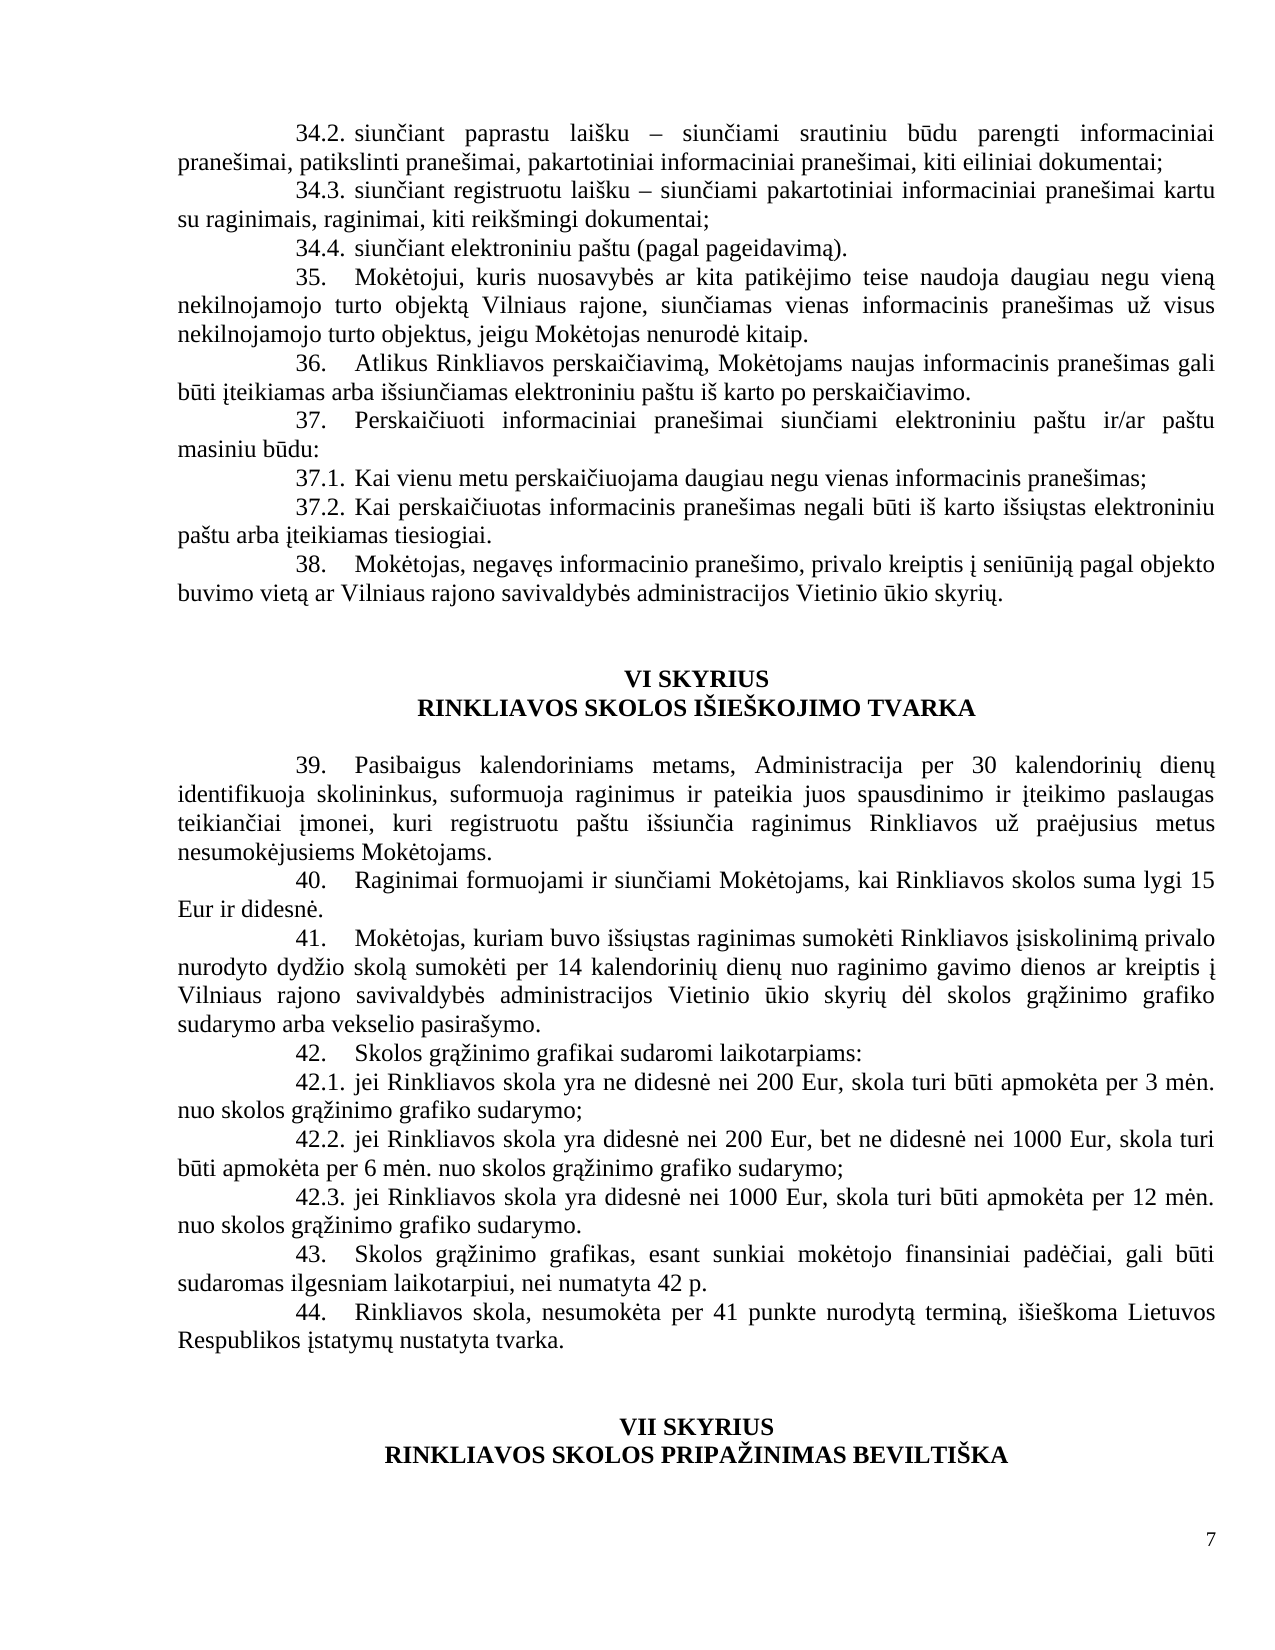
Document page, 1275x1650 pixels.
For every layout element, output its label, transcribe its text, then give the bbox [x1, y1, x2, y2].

text 42. Skolos grąžinimo grafikai sudaromi laikotarpiams: [177, 1038, 1216, 1067]
text VII SKYRIUS [177, 1412, 1216, 1441]
text RINKLIAVOS SKOLOS IŠIEŠKOJIMO TVARKA [177, 693, 1216, 722]
text 37.1. Kai vienu metu perskaičiuojama daugiau negu vienas informacinis pranešimas; [177, 463, 1216, 492]
text 37.2. Kai perskaičiuotas informacinis pranešimas negali būti iš karto išsiųstas elektroniniu paštu arba įteikiamas tiesiogiai. [177, 492, 1216, 549]
text 39. Pasibaigus kalendoriniams metams, Administracija per 30 kalendorinių dienų identifikuoja skolininkus, suformuoja raginimus ir pateikia juos spausdinimo ir įteikimo paslaugas teikiančiai įmonei, kuri registruotu paštu išsiunčia raginimus Rinkliavos už praėjusius metus nesumokėjusiems Mokėtojams. [177, 751, 1216, 866]
text 36. Atlikus Rinkliavos perskaičiavimą, Mokėtojams naujas informacinis pranešimas gali būti įteikiamas arba išsiunčiamas elektroniniu paštu iš karto po perskaičiavimo. [177, 348, 1216, 406]
text RINKLIAVOS SKOLOS PRIPAŽINIMAS BEVILTIŠKA [177, 1441, 1216, 1469]
text 42.1. jei Rinkliavos skola yra ne didesnė nei 200 Eur, skola turi būti apmokėta per 3 mėn. nuo skolos grąžinimo grafiko sudarymo; [177, 1067, 1216, 1124]
text 42.2. jei Rinkliavos skola yra didesnė nei 200 Eur, bet ne didesnė nei 1000 Eur, skola turi būti apmokėta per 6 mėn. nuo skolos grąžinimo grafiko sudarymo; [177, 1124, 1216, 1182]
text 43. Skolos grąžinimo grafikas, esant sunkiai mokėtojo finansiniai padėčiai, gali būti sudaromas ilgesniam laikotarpiui, nei numatyta 42 p. [177, 1239, 1216, 1297]
text VI SKYRIUS [177, 664, 1216, 693]
text 38. Mokėtojas, negavęs informacinio pranešimo, privalo kreiptis į seniūniją pagal objekto buvimo vietą ar Vilniaus rajono savivaldybės administracijos Vietinio ūkio skyrių. [177, 549, 1216, 607]
text 42.3. jei Rinkliavos skola yra didesnė nei 1000 Eur, skola turi būti apmokėta per 12 mėn. nuo skolos grąžinimo grafiko sudarymo. [177, 1182, 1216, 1239]
text 34.3. siunčiant registruotu laišku – siunčiami pakartotiniai informaciniai pranešimai kartu su raginimais, raginimai, kiti reikšmingi dokumentai; [177, 176, 1216, 233]
text 35. Mokėtojui, kuris nuosavybės ar kita patikėjimo teise naudoja daugiau negu vieną nekilnojamojo turto objektą Vilniaus rajone, siunčiamas vienas informacinis pranešimas už visus nekilnojamojo turto objektus, jeigu Mokėtojas nenurodė kitaip. [177, 262, 1216, 348]
text 34.4. siunčiant elektroniniu paštu (pagal pageidavimą). [177, 233, 1216, 262]
text 44. Rinkliavos skola, nesumokėta per 41 punkte nurodytą terminą, išieškoma Lietuvos Respublikos įstatymų nustatyta tvarka. [177, 1297, 1216, 1354]
text 37. Perskaičiuoti informaciniai pranešimai siunčiami elektroniniu paštu ir/ar paštu masiniu būdu: [177, 406, 1216, 463]
text 41. Mokėtojas, kuriam buvo išsiųstas raginimas sumokėti Rinkliavos įsiskolinimą privalo nurodyto dydžio skolą sumokėti per 14 kalendorinių dienų nuo raginimo gavimo dienos ar kreiptis į Vilniaus rajono savivaldybės administracijos Vietinio ūkio skyrių dėl skolos grąžinimo grafiko sudarymo arba vekselio pasirašymo. [177, 923, 1216, 1038]
text 34.2. siunčiant paprastu laišku – siunčiami srautiniu būdu parengti informaciniai pranešimai, patikslinti pranešimai, pakartotiniai informaciniai pranešimai, kiti eiliniai dokumentai; [177, 118, 1216, 176]
text 40. Raginimai formuojami ir siunčiami Mokėtojams, kai Rinkliavos skolos suma lygi 15 Eur ir didesnė. [177, 866, 1216, 923]
